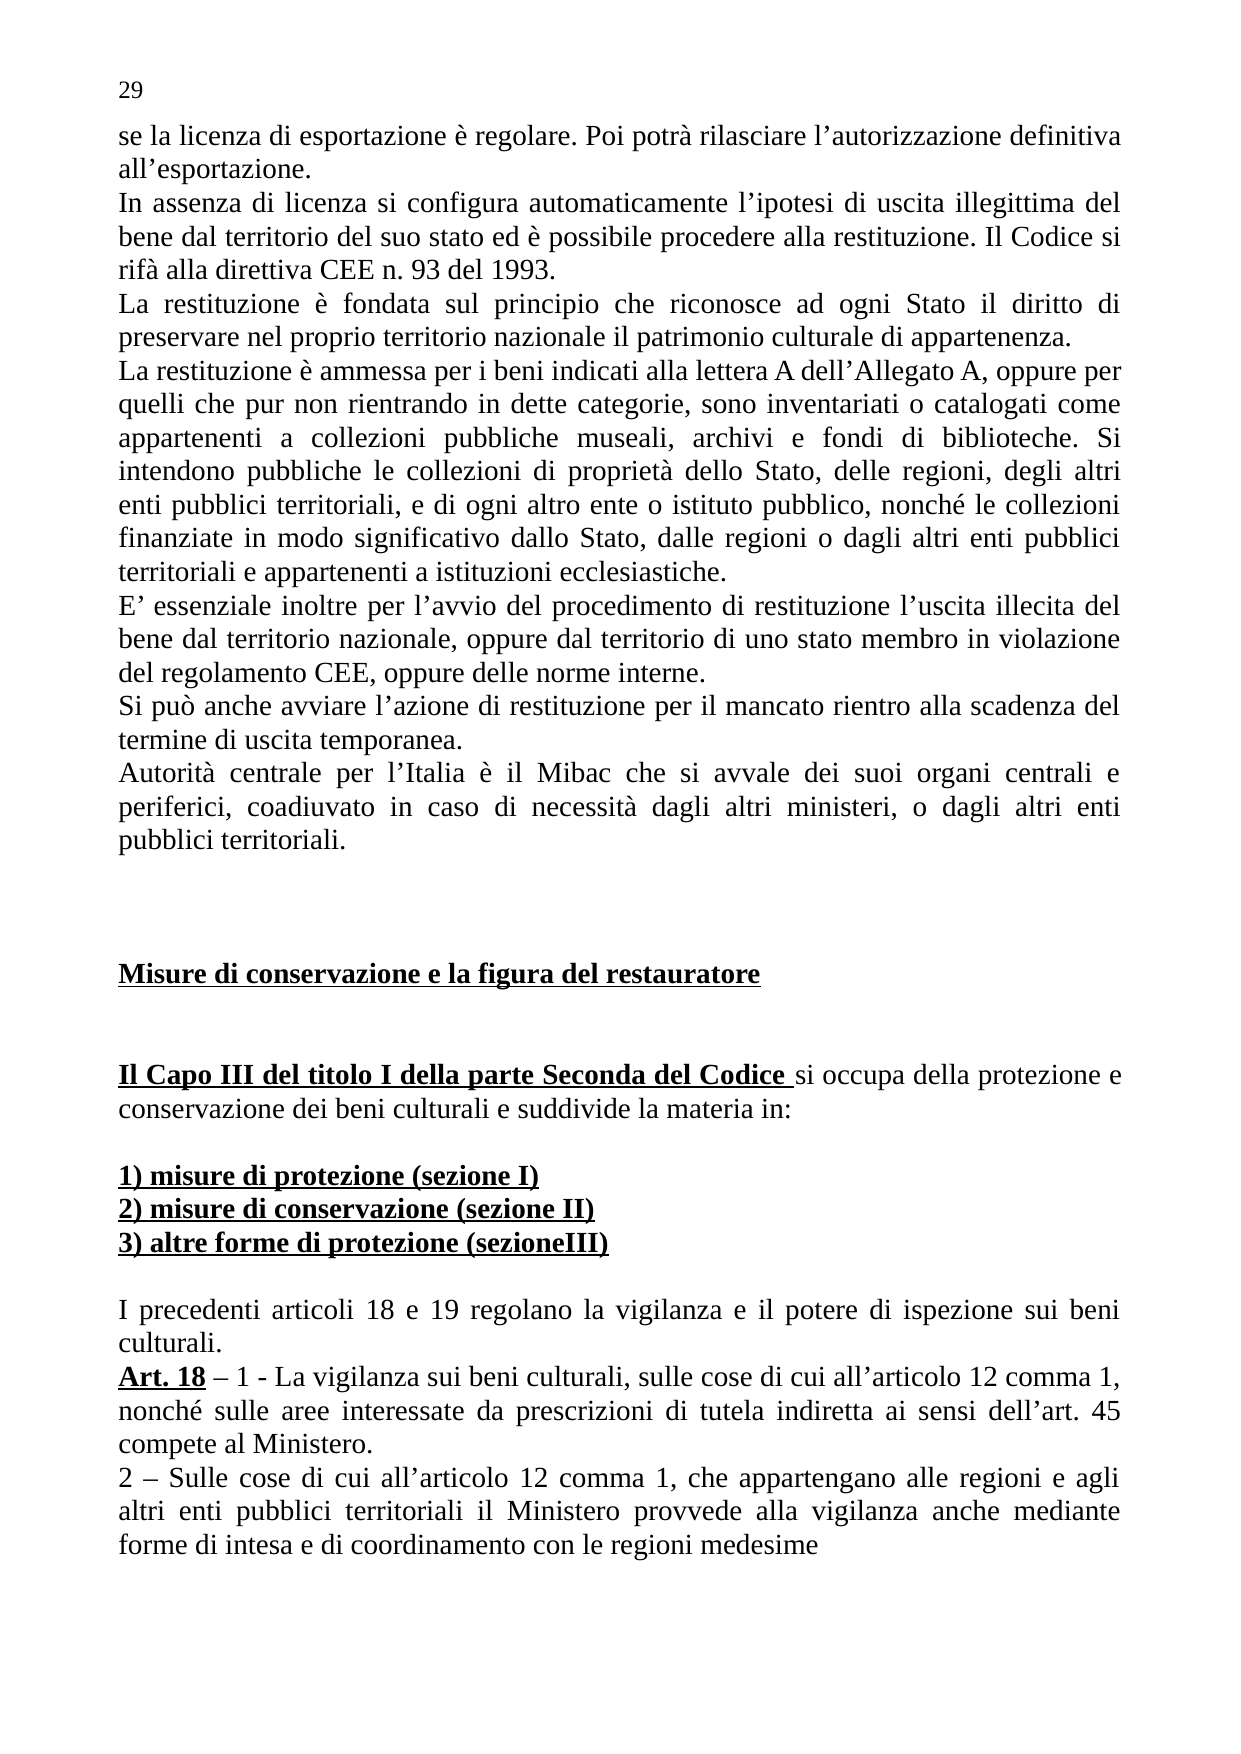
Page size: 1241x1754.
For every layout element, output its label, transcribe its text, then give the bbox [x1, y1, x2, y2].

subtitle 2) misure di conservazione (sezione II) [118, 1191, 1122, 1225]
subtitle Art. 18 – 1 - La vigilanza sui beni culturali, sulle cose di cui all’articolo 12 comma 1, nonché sulle aree interessate da prescrizioni di tutela indiretta ai sensi dell’art. 45 compete al Ministero. [118, 1359, 1122, 1460]
subtitle Il Capo III del titolo I della parte Seconda del Codice si occupa della protezione e conservazione dei beni culturali e suddivide la materia in: [118, 1057, 1122, 1124]
subtitle I precedenti articoli 18 e 19 regolano la vigilanza e il potere di ispezione sui beni culturali. [118, 1292, 1122, 1359]
subtitle E’ essenziale inoltre per l’avvio del procedimento di restituzione l’uscita illecita del bene dal territorio nazionale, oppure dal territorio di uno stato membro in violazione del regolamento CEE, oppure delle norme interne. [118, 588, 1122, 688]
subtitle In assenza di licenza si configura automaticamente l’ipotesi di uscita illegittima del bene dal territorio del suo stato ed è possibile procedere alla restituzione. Il Codice si rifà alla direttiva CEE n. 93 del 1993. [118, 185, 1122, 286]
subtitle se la licenza di esportazione è regolare. Poi potrà rilasciare l’autorizzazione definitiva all’esportazione. [118, 118, 1122, 185]
subtitle Autorità centrale per l’Italia è il Mibac che si avvale dei suoi organi centrali e periferici, coadiuvato in caso di necessità dagli altri ministeri, o dagli altri enti pubblici territoriali. [118, 755, 1122, 856]
subtitle La restituzione è ammessa per i beni indicati alla lettera A dell’Allegato A, oppure per quelli che pur non rientrando in dette categorie, sono inventariati o catalogati come appartenenti a collezioni pubbliche museali, archivi e fondi di biblioteche. Si intendono pubbliche le collezioni di proprietà dello Stato, delle regioni, degli altri enti pubblici territoriali, e di ogni altro ente o istituto pubblico, nonché le collezioni finanziate in modo significativo dallo Stato, dalle regioni o dagli altri enti pubblici territoriali e appartenenti a istituzioni ecclesiastiche. [118, 353, 1122, 588]
subtitle 1) misure di protezione (sezione I) [118, 1158, 1122, 1191]
subtitle La restituzione è fondata sul principio che riconosce ad ogni Stato il diritto di preservare nel proprio territorio nazionale il patrimonio culturale di appartenenza. [118, 286, 1122, 353]
subtitle 3) altre forme di protezione (sezioneIII) [118, 1225, 1122, 1258]
subtitle Misure di conservazione e la figura del restauratore [118, 957, 1122, 990]
subtitle 2 – Sulle cose di cui all’articolo 12 comma 1, che appartengano alle regioni e agli altri enti pubblici territoriali il Ministero provvede alla vigilanza anche mediante forme di intesa e di coordinamento con le regioni medesime [118, 1460, 1122, 1560]
subtitle Si può anche avviare l’azione di restituzione per il mancato rientro alla scadenza del termine di uscita temporanea. [118, 688, 1122, 755]
